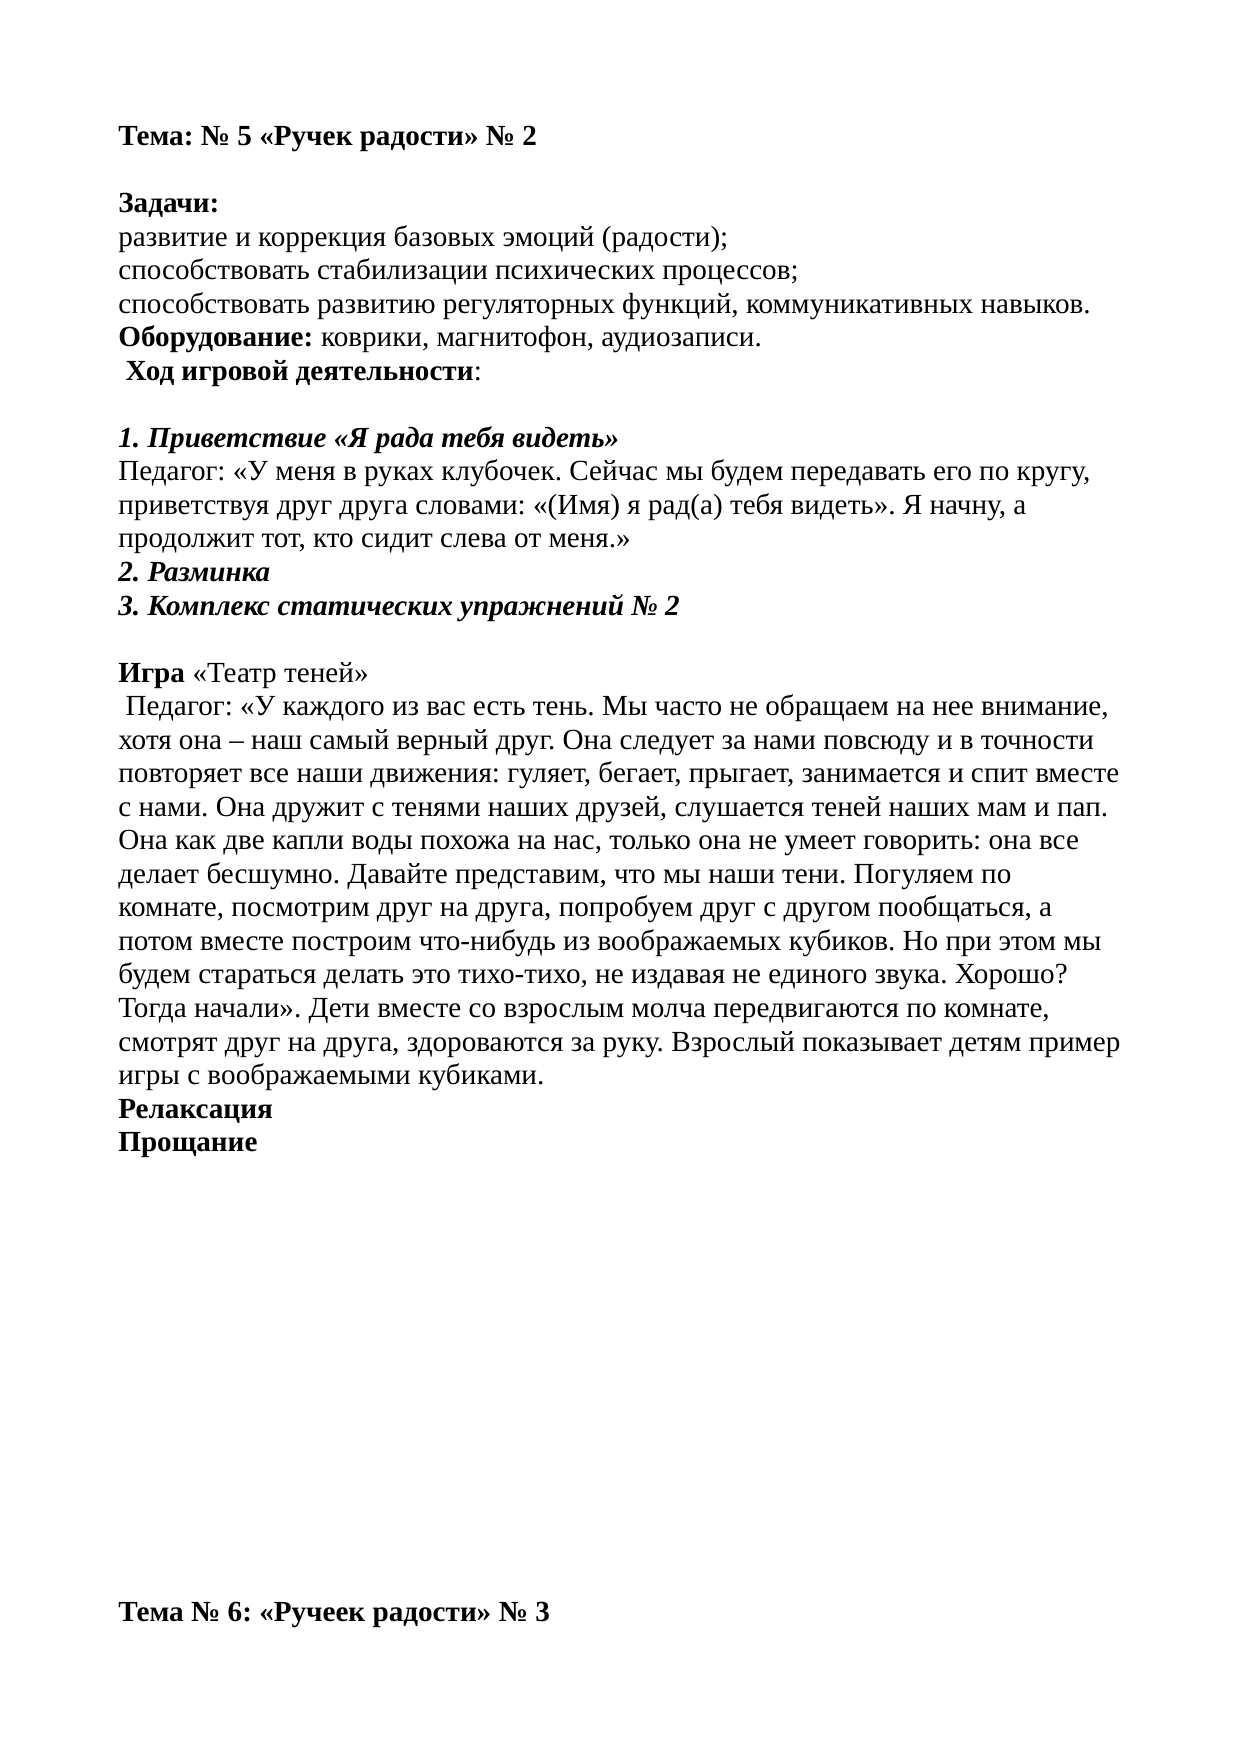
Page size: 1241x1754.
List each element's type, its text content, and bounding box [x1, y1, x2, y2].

text Прощание [118, 1124, 1122, 1158]
list способствовать развитию регуляторных функций, коммуникативных навыков. [118, 286, 1122, 319]
text Педагог: «У каждого из вас есть тень. Мы часто не обращаем на нее внимание, хотя она – наш самый верный друг. Она следует за нами повсюду и в точности повторяет все наши движения: гуляет, бегает, прыгает, занимается и спит вместе с нами. Она дружит с тенями наших друзей, слушается теней наших мам и пап. Она как две капли воды похожа на нас, только она не умеет говорить: она все делает бесшумно. Давайте представим, что мы наши тени. Погуляем по комнате, посмотрим друг на друга, попробуем друг с другом пообщаться, а потом вместе построим что-нибудь из воображаемых кубиков. Но при этом мы будем стараться делать это тихо-тихо, не издавая не единого звука. Хорошо? Тогда начали». Дети вместе со взрослым молча передвигаются по комнате, смотрят друг на друга, здороваются за руку. Взрослый показывает детям пример игры с воображаемыми кубиками. [118, 688, 1122, 1091]
text 1. Приветствие «Я рада тебя видеть» [118, 420, 1122, 453]
text Игра «Театр теней» [118, 655, 1122, 688]
text Тема № 6: «Ручеек радости» № 3 [118, 1594, 1122, 1627]
list способствовать стабилизации психических процессов; [118, 252, 1122, 286]
list развитие и коррекция базовых эмоций (радости); [118, 219, 1122, 252]
text Задачи: [118, 185, 1122, 219]
text 3. Комплекс статических упражнений № 2 [118, 588, 1122, 621]
subtitle Релаксация [118, 1091, 1122, 1124]
text Ход игровой деятельности: [118, 353, 1122, 386]
text Педагог: «У меня в руках клубочек. Сейчас мы будем передавать его по кругу, приветствуя друг друга словами: «(Имя) я рад(а) тебя видеть». Я начну, а продолжит тот, кто сидит слева от меня.» [118, 453, 1122, 554]
text Тема: № 5 «Ручек радости» № 2 [118, 118, 1122, 152]
text 2. Разминка [118, 554, 1122, 588]
text Оборудование: коврики, магнитофон, аудиозаписи. [118, 319, 1122, 353]
